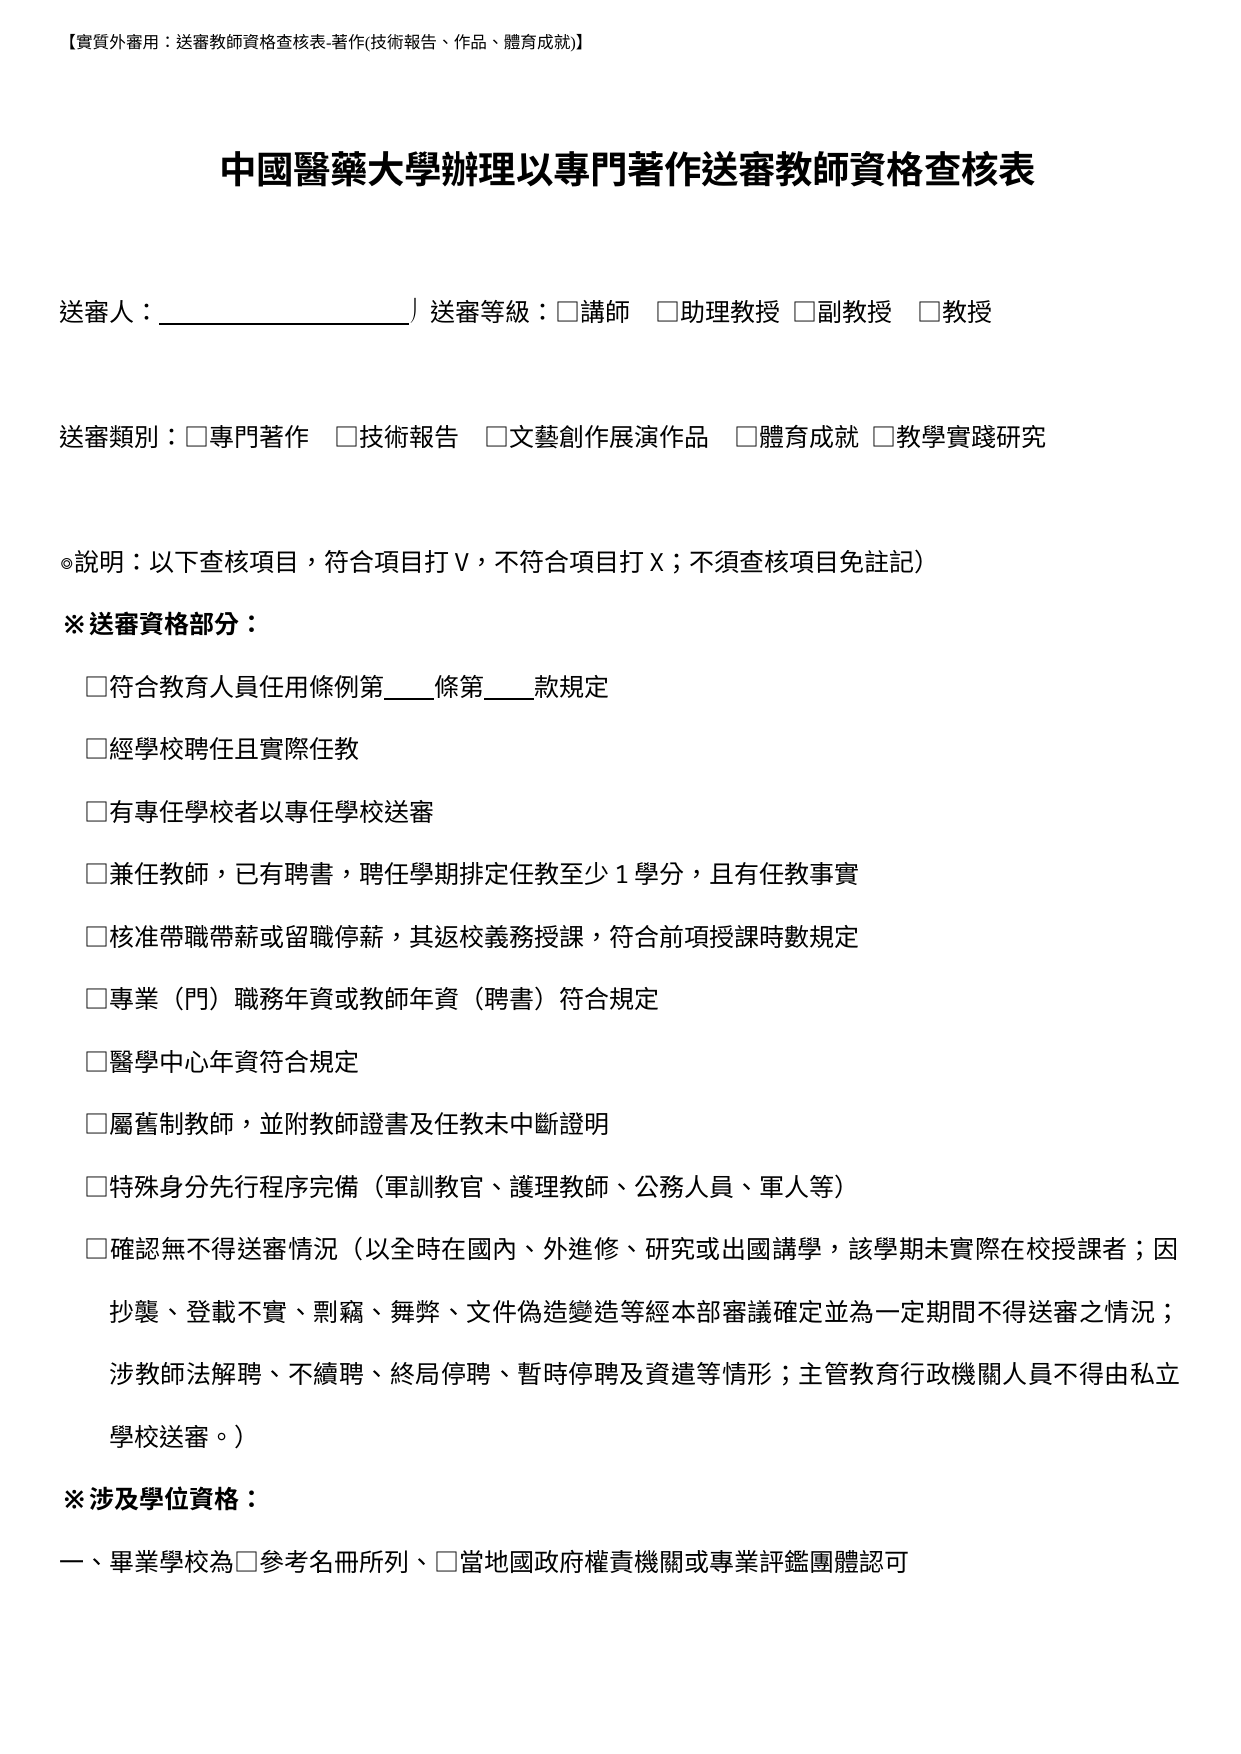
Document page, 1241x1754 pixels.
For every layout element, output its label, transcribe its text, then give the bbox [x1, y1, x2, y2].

text □專業（門）職務年資或教師年資（聘書）符合規定 [59, 956, 1181, 1019]
text □經學校聘任且實際任教 [59, 706, 1181, 769]
text 一、畢業學校為□參考名冊所列、□當地國政府權責機關或專業評鑑團體認可 [59, 1519, 1181, 1581]
text □兼任教師，已有聘書，聘任學期排定任教至少1學分，且有任教事實 [59, 831, 1181, 894]
text □屬舊制教師，並附教師證書及任教未中斷證明 [59, 1081, 1181, 1144]
text □核准帶職帶薪或留職停薪，其返校義務授課，符合前項授課時數規定 [59, 894, 1181, 956]
text ※涉及學位資格： [59, 1456, 1181, 1519]
text □有專任學校者以專任學校送審 [59, 769, 1181, 831]
text 中國醫藥大學辦理以專門著作送審教師資格查核表 [59, 139, 1196, 194]
text □特殊身分先行程序完備（軍訓教官、護理教師、公務人員、軍人等） [59, 1144, 1181, 1206]
text □符合教育人員任用條例第 條第 款規定 [59, 644, 1181, 706]
text 送審人：  送審等級：□講師 □助理教授 □副教授 □教授 [59, 269, 1181, 331]
text 送審類別：□專門著作 □技術報告 □文藝創作展演作品 □體育成就 □教學實踐研究 [59, 394, 1181, 456]
text □醫學中心年資符合規定 [59, 1019, 1181, 1081]
text ※送審資格部分： [59, 581, 1181, 644]
text □確認無不得送審情況（以全時在國內、外進修、研究或出國講學，該學期未實際在校授課者；因抄襲、登載不實、剽竊、舞弊、文件偽造變造等經本部審議確定並為一定期間不得送審之情況；涉教師法解聘、不續聘、終局停聘、暫時停聘及資遣等情形；主管教育行政機關人員不得由私立學校送審。） [59, 1206, 1181, 1456]
text ◎說明：以下查核項目，符合項目打V，不符合項目打X；不須查核項目免註記） [59, 519, 1181, 581]
